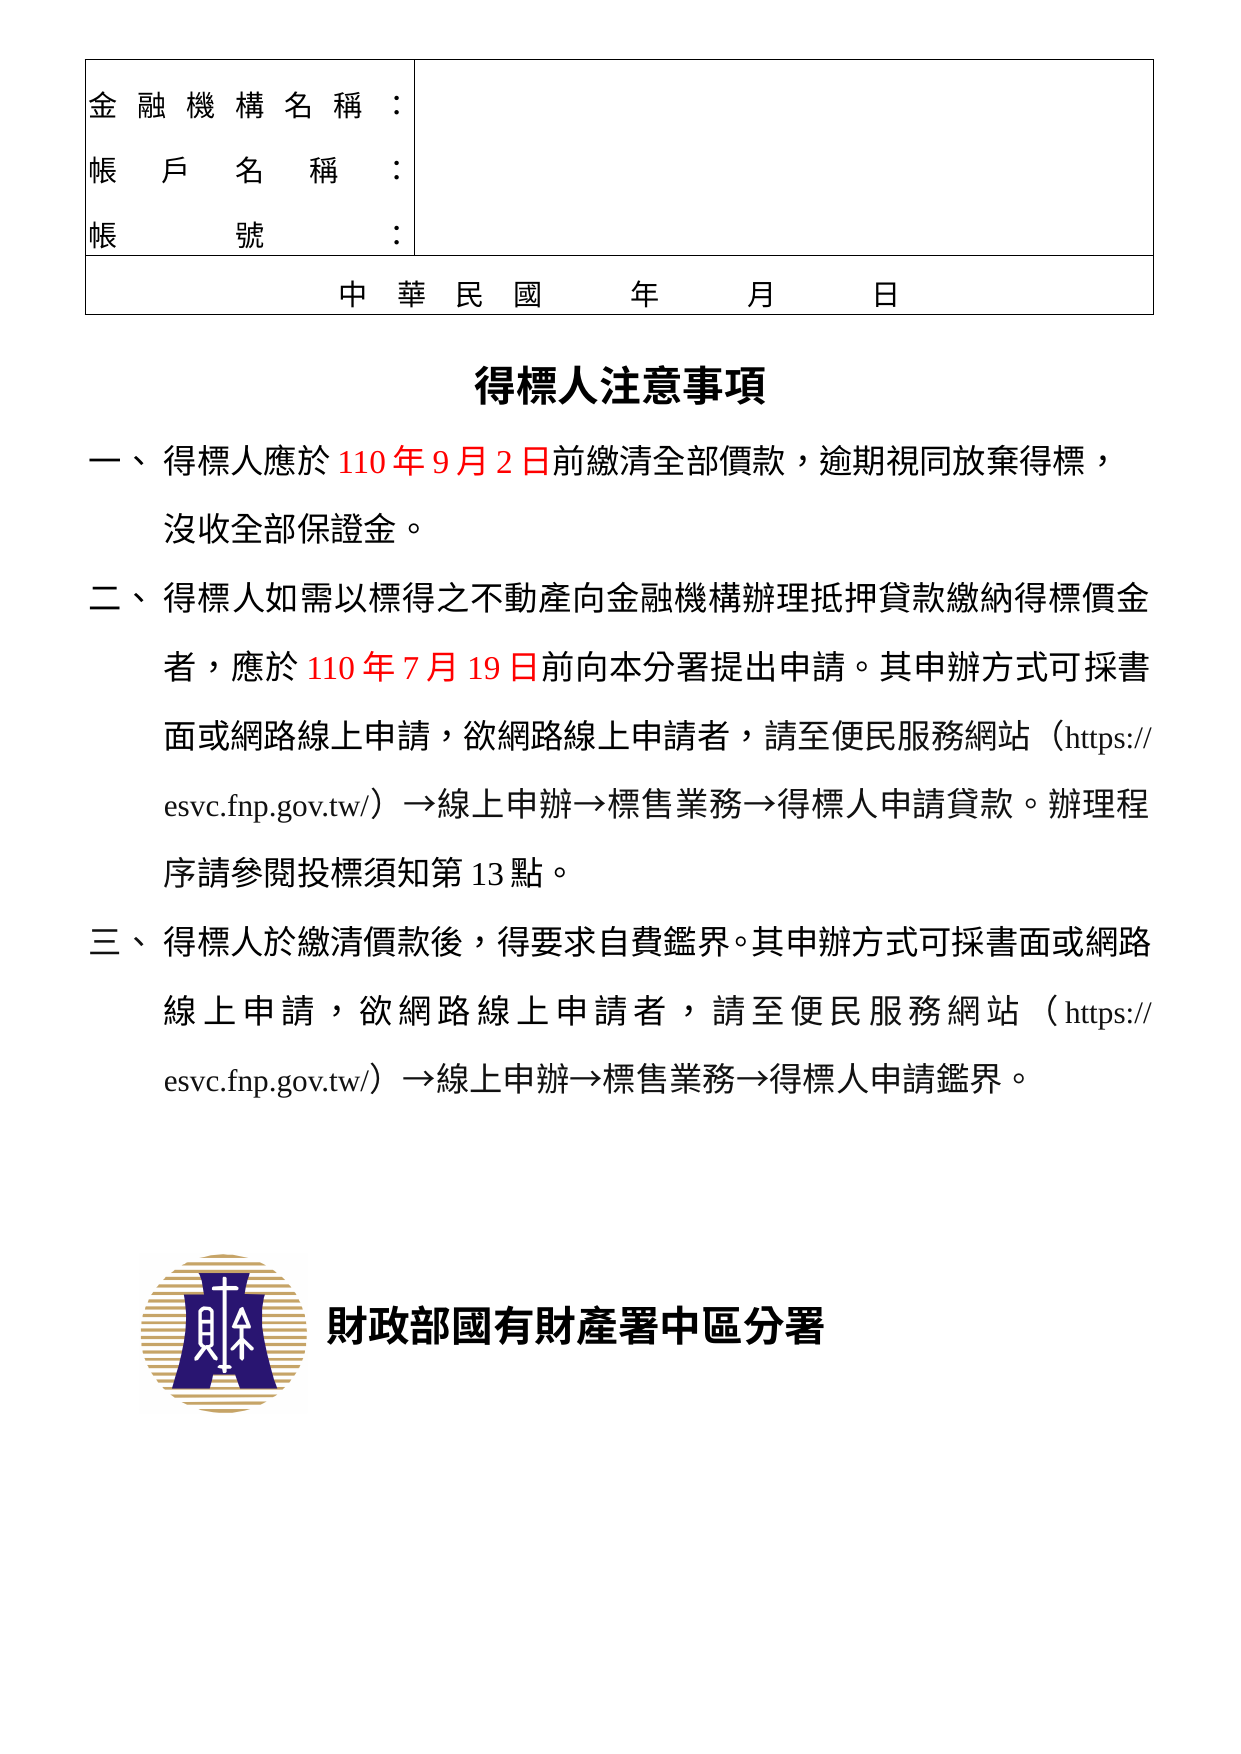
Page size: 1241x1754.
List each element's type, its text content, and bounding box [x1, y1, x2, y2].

table_cell 金融機構名稱： 帳戶名稱： 帳號： [86, 60, 414, 255]
list 得標人如需以標得之不動產向金融機構辦理抵押貸款繳納得標價金者，應於110年7月19日前向本分署提出申請。其申辦方式可採書面或網路線上申請，欲網路線上申請者，請至便民服務網站（https:// esvc.fnp.gov.tw/）→線上申辦→標售業務→得標人申請貸款。辦理程序請參閱投標須知第13點。 [89, 551, 1152, 895]
text 財政部國有財產署中區分署 [308, 1293, 1152, 1353]
list 得標人於繳清價款後，得要求自費鑑界。其申辦方式可採書面或網路線上申請，欲網路線上申請者，請至便民服務網站（https:// esvc.fnp.gov.tw/）→線上申辦→標售業務→得標人申請鑑界。 [89, 895, 1152, 1101]
table_cell 中 華 民 國 年 月 日 [86, 256, 1153, 314]
text 得標人注意事項 [89, 353, 1152, 414]
table_cell [415, 60, 1153, 255]
picture [138, 1253, 308, 1414]
list 得標人應於110年9月2日前繳清全部價款，逾期視同放棄得標，沒收全部保證金。 [89, 414, 1152, 551]
text [89, 1293, 138, 1353]
